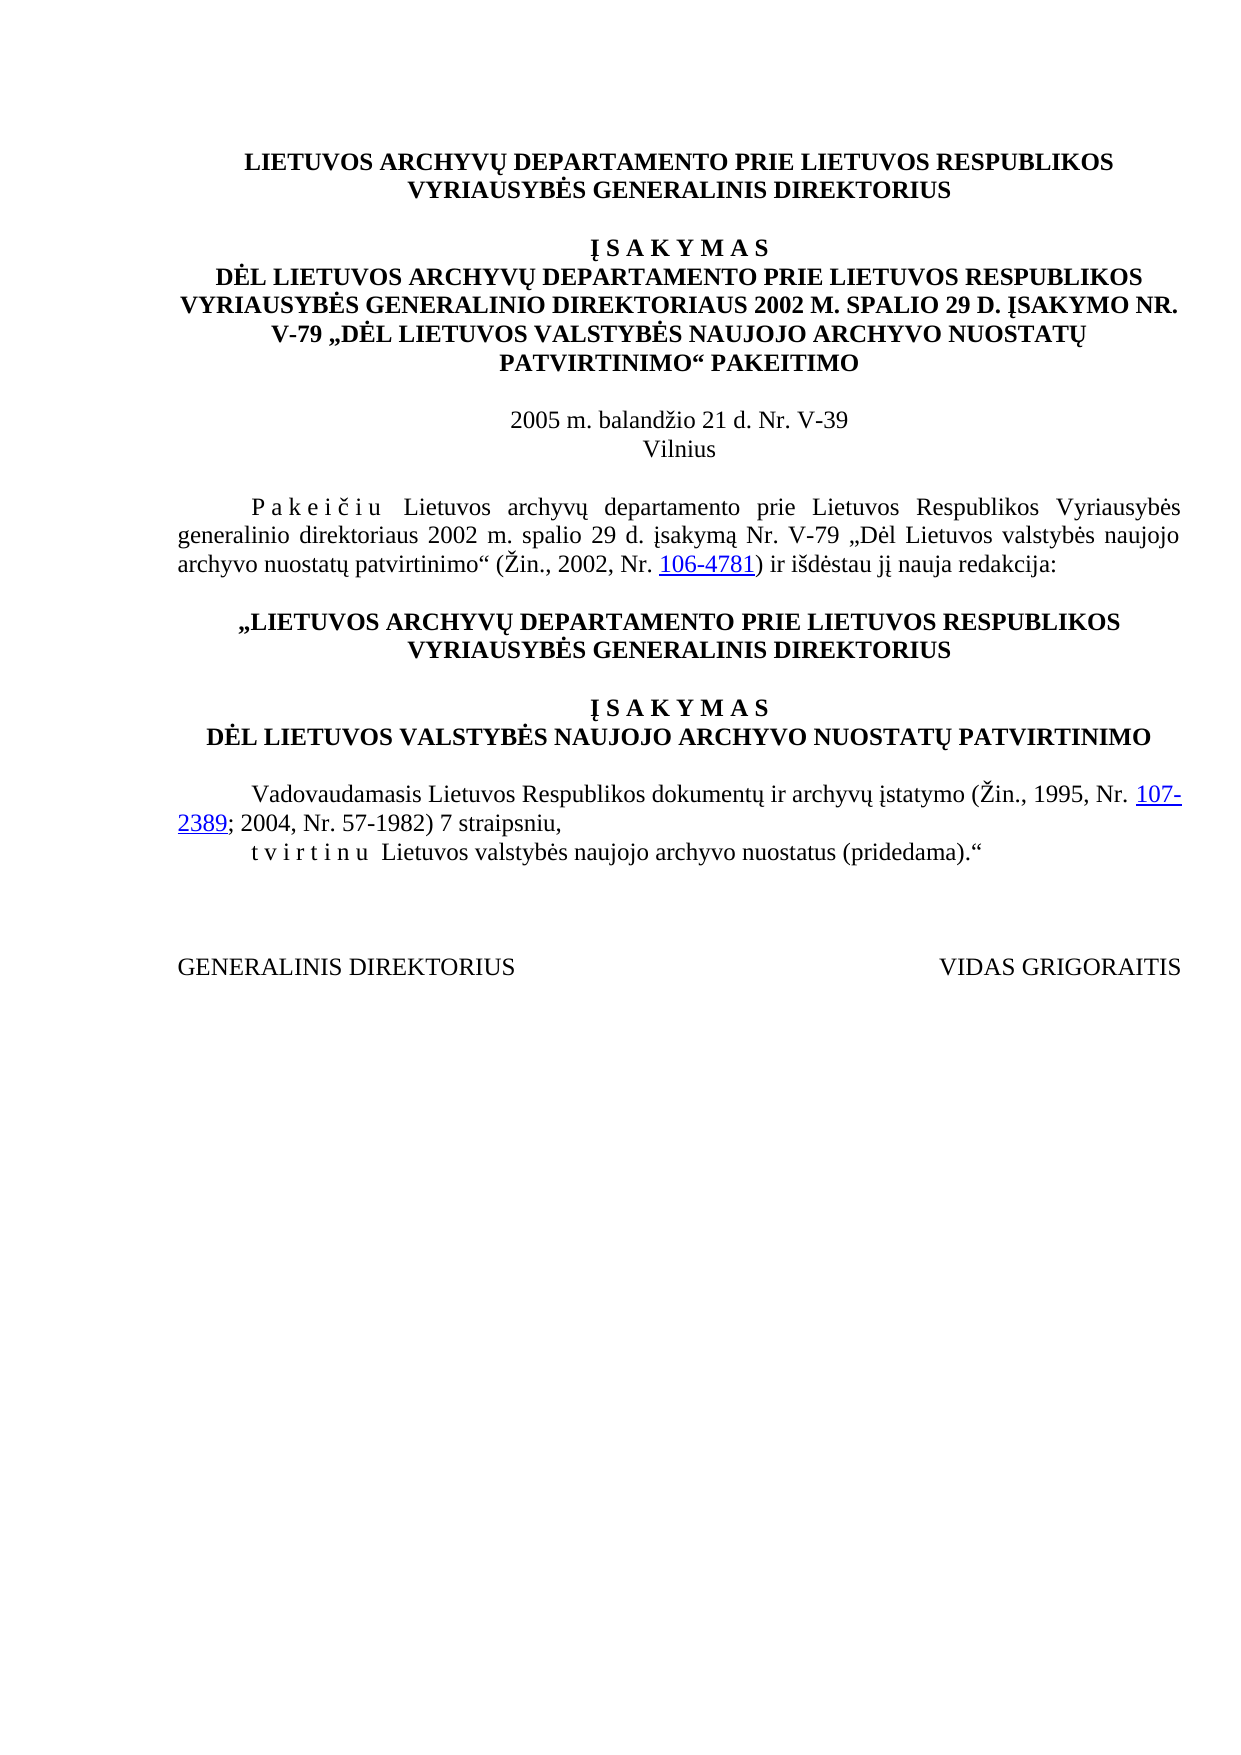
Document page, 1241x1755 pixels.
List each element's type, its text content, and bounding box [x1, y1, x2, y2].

text Generalinis direktorius Vidas Grigoraitis [177, 952, 1181, 981]
text DĖL LIETUVOS ARCHYVŲ DEPARTAMENTO PRIE LIETUVOS RESPUBLIKOS VYRIAUSYBĖS GENERALINIO DIREKTORIAUS 2002 M. SPALIO 29 D. ĮSAKYMO NR. V-79 „DĖL LIETUVOS VALSTYBĖS NAUJOJO ARCHYVO NUOSTATŲ PATVIRTINIMO“ PAKEITIMO [177, 262, 1181, 377]
text Vilnius [177, 434, 1181, 463]
text Pakeičiu Lietuvos archyvų departamento prie Lietuvos Respublikos Vyriausybės generalinio direktoriaus 2002 m. spalio 29 d. įsakymą Nr. V-79 „Dėl Lietuvos valstybės naujojo archyvo nuostatų patvirtinimo“ (Žin., 2002, Nr. 106-4781) ir išdėstau jį nauja redakcija: [177, 492, 1181, 578]
text Į S A K Y M A S [177, 233, 1181, 262]
text ĮSAKYMAS [177, 693, 1181, 722]
text Vadovaudamasis Lietuvos Respublikos dokumentų ir archyvų įstatymo (Žin., 1995, Nr. 107-2389; 2004, Nr. 57-1982) 7 straipsniu, [177, 779, 1181, 837]
text „LIETUVOS ARCHYVŲ DEPARTAMENTO PRIE LIETUVOS RESPUBLIKOS VYRIAUSYBĖS GENERALINIS DIREKTORIUS [177, 607, 1181, 664]
text tvirtinu Lietuvos valstybės naujojo archyvo nuostatus (pridedama).“ [177, 837, 1181, 866]
text 2005 m. balandžio 21 d. Nr. V-39 [177, 406, 1181, 434]
text LIETUVOS ARCHYVŲ DEPARTAMENTO PRIE LIETUVOS RESPUBLIKOS VYRIAUSYBĖS GENERALINIS DIREKTORIUS [177, 147, 1181, 204]
text DĖL LIETUVOS VALSTYBĖS NAUJOJO ARCHYVO NUOSTATŲ PATVIRTINIMO [177, 722, 1181, 751]
